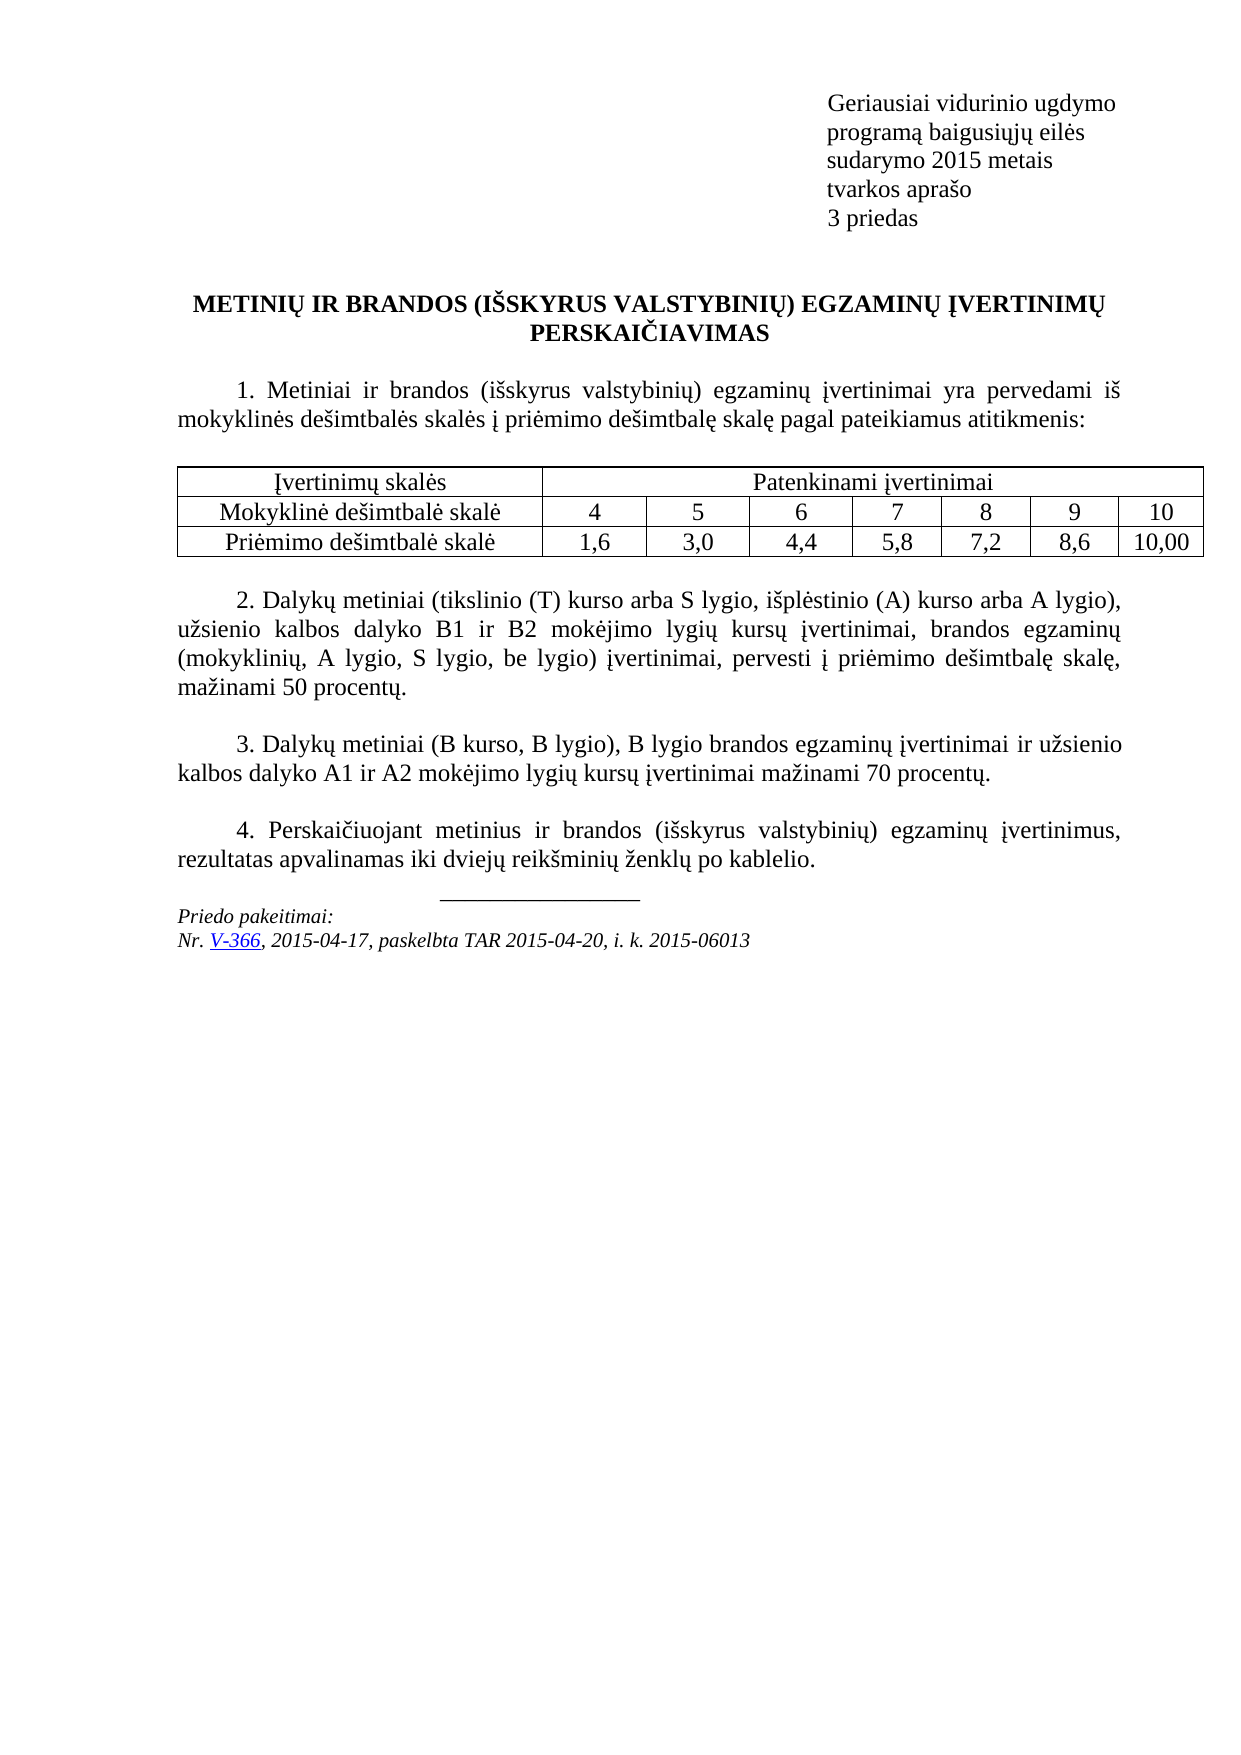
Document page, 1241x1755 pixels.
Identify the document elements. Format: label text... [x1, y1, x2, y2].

table_cell 1,6 [543, 527, 646, 556]
text METINIŲ IR BRANDOS (IŠSKYRUS VALSTYBINIŲ) EGZAMINŲ ĮVERTINIMŲ PERSKAIČIAVIMAS [177, 289, 1122, 347]
table_cell 9 [1031, 497, 1118, 526]
table_cell 4 [543, 497, 646, 526]
table_header Patenkinami įvertinimai [543, 468, 1203, 496]
text Priedo pakeitimai: [177, 904, 1122, 928]
table_cell 10 [1119, 497, 1203, 526]
table_cell 6 [750, 497, 852, 526]
table_cell 3,0 [647, 527, 749, 556]
table_cell 8,6 [1031, 527, 1118, 556]
table_cell 5 [647, 497, 749, 526]
table_cell 10,00 [1119, 527, 1203, 556]
text 2. Dalykų metiniai (tikslinio (T) kurso arba S lygio, išplėstinio (A) kurso arba A lygio), užsienio kalbos dalyko B1 ir B2 mokėjimo lygių kursų įvertinimai, brandos egzaminų (mokyklinių, A lygio, S lygio, be lygio) įvertinimai, pervesti į priėmimo dešimtbalę skalę, mažinami 50 procentų. [177, 586, 1122, 701]
table_cell 7,2 [942, 527, 1030, 556]
table_cell Mokyklinė dešimtbalė skalė [178, 497, 542, 526]
text 1. Metiniai ir brandos (išskyrus valstybinių) egzaminų įvertinimai yra pervedami iš mokyklinės dešimtbalės skalės į priėmimo dešimtbalę skalę pagal pateikiamus atitikmenis: [177, 375, 1122, 433]
text 4. Perskaičiuojant metinius ir brandos (išskyrus valstybinių) egzaminų įvertinimus, rezultatas apvalinamas iki dviejų reikšminių ženklų po kablelio. [177, 816, 1122, 873]
table_cell Priėmimo dešimtbalė skalė [178, 527, 542, 556]
table_header Įvertinimų skalės [178, 468, 542, 496]
table_cell 7 [853, 497, 941, 526]
table_cell 5,8 [853, 527, 941, 556]
table_cell 4,4 [750, 527, 852, 556]
text Nr. V-366, 2015-04-17, paskelbta TAR 2015-04-20, i. k. 2015-06013 [177, 928, 1122, 952]
text ________________ [215, 875, 1113, 904]
table_cell 8 [942, 497, 1030, 526]
text 3. Dalykų metiniai (B kurso, B lygio), B lygio brandos egzaminų įvertinimai ir užsienio kalbos dalyko A1 ir A2 mokėjimo lygių kursų įvertinimai mažinami 70 procentų. [177, 729, 1122, 787]
text 3 priedas [827, 203, 1122, 232]
text Geriausiai vidurinio ugdymo programą baigusiųjų eilės sudarymo 2015 metais tvarkos aprašo [827, 88, 1122, 203]
